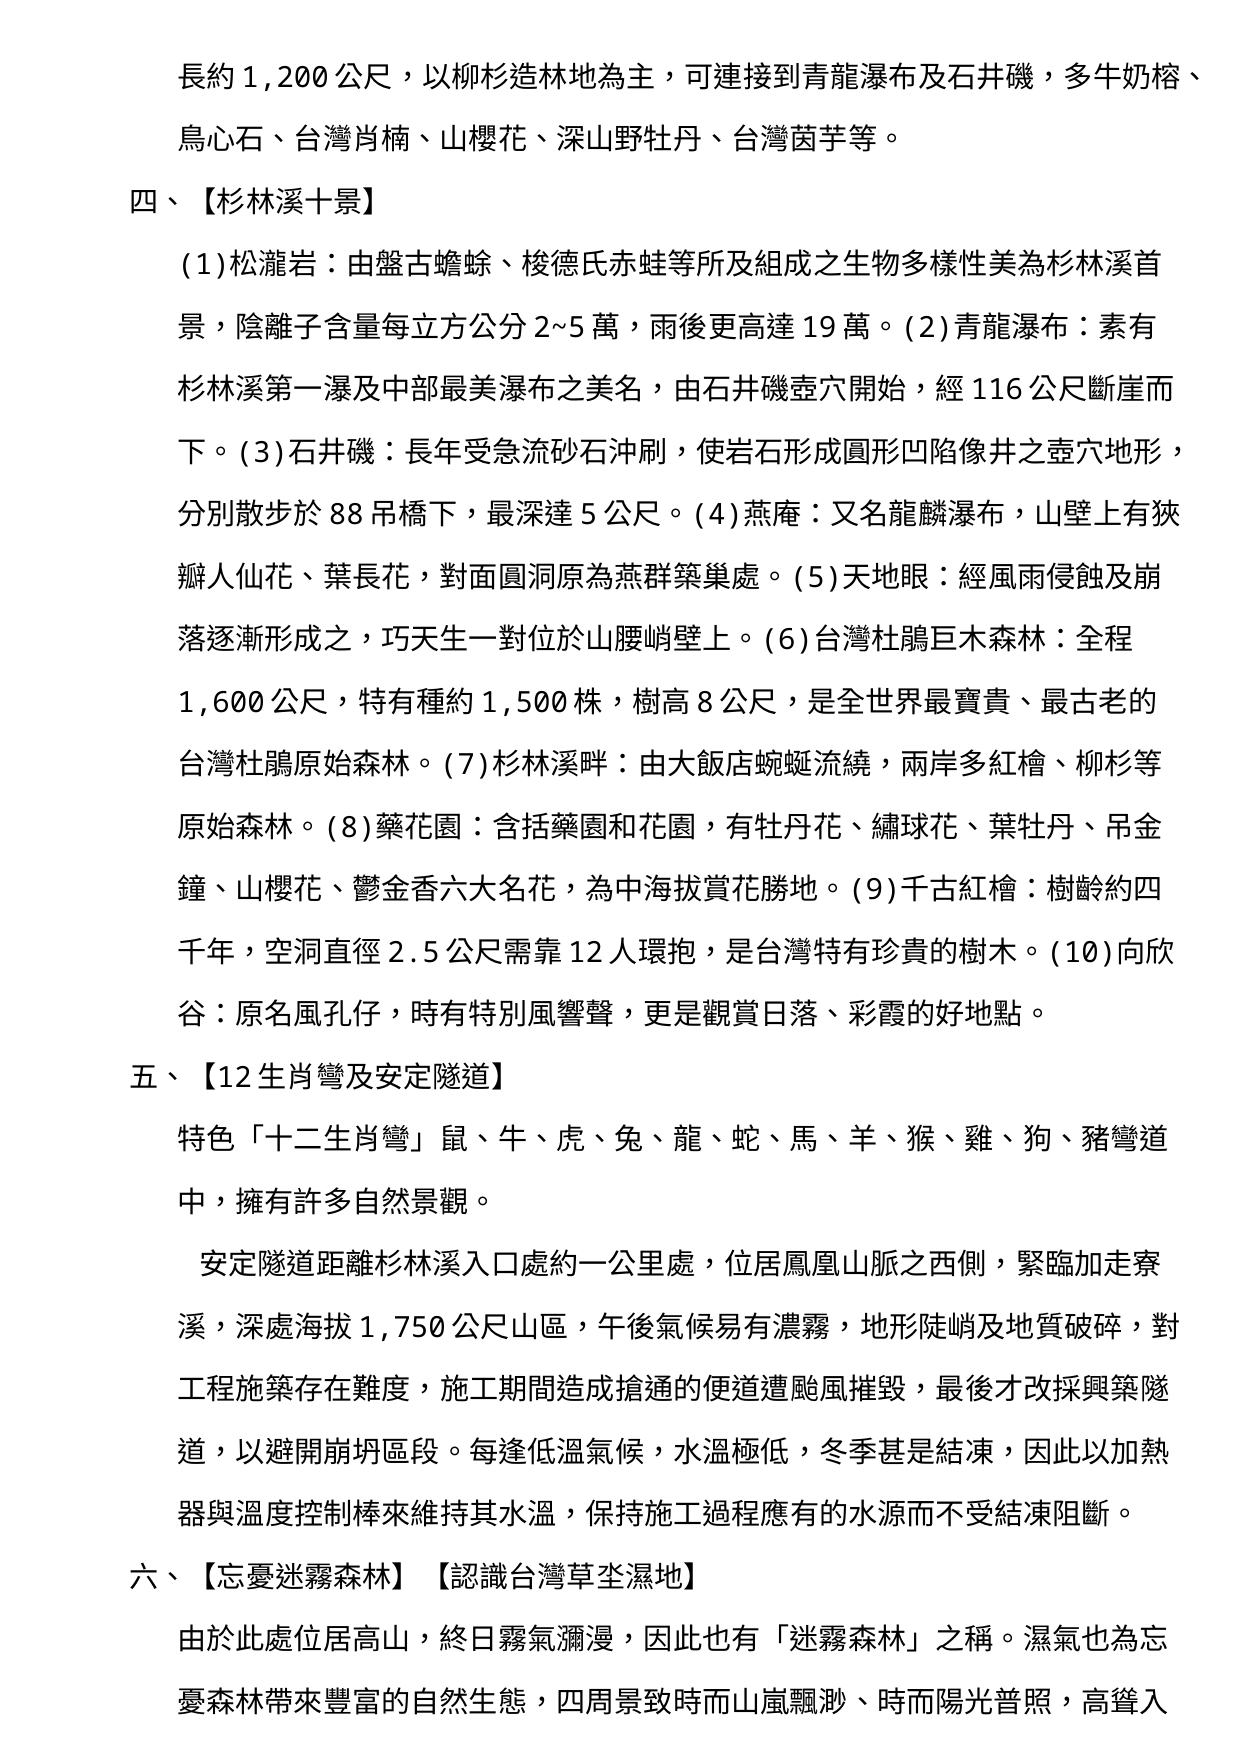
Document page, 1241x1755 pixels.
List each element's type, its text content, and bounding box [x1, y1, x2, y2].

text (1)松瀧岩：由盤古蟾蜍、梭德氏赤蛙等所及組成之生物多樣性美為杉林溪首景，陰離子含量每立方公分2~5萬，雨後更高達19萬。(2)青龍瀑布：素有杉林溪第一瀑及中部最美瀑布之美名，由石井磯壺穴開始，經116公尺斷崖而下。(3)石井磯：長年受急流砂石沖刷，使岩石形成圓形凹陷像井之壺穴地形，分別散步於88吊橋下，最深達5公尺。(4)燕庵：又名龍麟瀑布，山壁上有狹瓣人仙花、葉長花，對面圓洞原為燕群築巢處。(5)天地眼：經風雨侵蝕及崩落逐漸形成之，巧天生一對位於山腰峭壁上。(6)台灣杜鵑巨木森林：全程1,600公尺，特有種約1,500株，樹高8公尺，是全世界最寶貴、最古老的台灣杜鵑原始森林。(7)杉林溪畔：由大飯店蜿蜒流繞，兩岸多紅檜、柳杉等原始森林。(8)藥花園：含括藥園和花園，有牡丹花、繡球花、葉牡丹、吊金鐘、山櫻花、鬱金香六大名花，為中海拔賞花勝地。(9)千古紅檜：樹齡約四千年，空洞直徑2.5公尺需靠12人環抱，是台灣特有珍貴的樹木。(10)向欣谷：原名風孔仔，時有特別風響聲，更是觀賞日落、彩霞的好地點。 [177, 220, 1181, 1033]
text 五、【12生肖彎及安定隧道】 [59, 1033, 1181, 1095]
text 六、【忘憂迷霧森林】【認識台灣草坔濕地】 [59, 1533, 1181, 1595]
text 特色「十二生肖彎」鼠、牛、虎、兔、龍、蛇、馬、羊、猴、雞、狗、豬彎道中，擁有許多自然景觀。 [177, 1095, 1181, 1220]
text 四、【杉林溪十景】 [59, 158, 1181, 220]
text 由於此處位居高山，終日霧氣瀰漫，因此也有「迷霧森林」之稱。濕氣也為忘憂森林帶來豐富的自然生態，四周景致時而山嵐飄渺、時而陽光普照，高聳入 [177, 1595, 1181, 1720]
text 葉楠、角桐草及水麻等。(3)燕庵步道：走在石塊及枕木步道上，楓樹並列兩旁，涼亭及瀑布流水近在眼前，偶伴斯文豪氏赤蛙招呼聲。(4)牽手小路：台灣杜鵑及闊葉樹原始林，有「一拍即合」、「兩情相悅」、「緣訂三生」等多處打卡留念點(5)青龍步道：長約2,000公尺，起點位於聚英村正前方之橋，沿湖岸漫步在林蔭及潺潺流水聲中，有楓香、台灣青莢葉等常見野生植物近120種。(6)樂山步道：穿越柳杉及天然林之路，約1,000公尺抵達松瀧岩，可遠眺昔日最夯的溪阿縱走小路，依季節可看見八仙花、曲莖馬蘭等。(7)地眼步道：天眼步道支線，蜿蜒小路穿越山林間，有千古紅檜老樹頭藏身其中。(8)台灣杜鵑步道：漫步在灑滿落葉及杜鵑鬆軟的原始步道上，與大地對話。(9)石井磯步道：起於土地公廟，沿路有玉山杜鵑、大葉石櫟、大葉海桐、台灣蘋果、杏葉石櫟、台灣蝴蝶戲珠花、小剪尾等珍貴溪鳥。(10)越嶺古道：全長約1,200公尺，以柳杉造林地為主，可連接到青龍瀑布及石井磯，多牛奶榕、鳥心石、台灣肖楠、山櫻花、深山野牡丹、台灣茵芋等。 [177, 33, 1181, 158]
text 安定隧道距離杉林溪入口處約一公里處，位居鳳凰山脈之西側，緊臨加走寮溪，深處海拔1,750公尺山區，午後氣候易有濃霧，地形陡峭及地質破碎，對工程施築存在難度，施工期間造成搶通的便道遭颱風摧毀，最後才改採興築隧道，以避開崩坍區段。每逢低溫氣候，水溫極低，冬季甚是結凍，因此以加熱器與溫度控制棒來維持其水溫，保持施工過程應有的水源而不受結凍阻斷。 [59, 1220, 1181, 1533]
